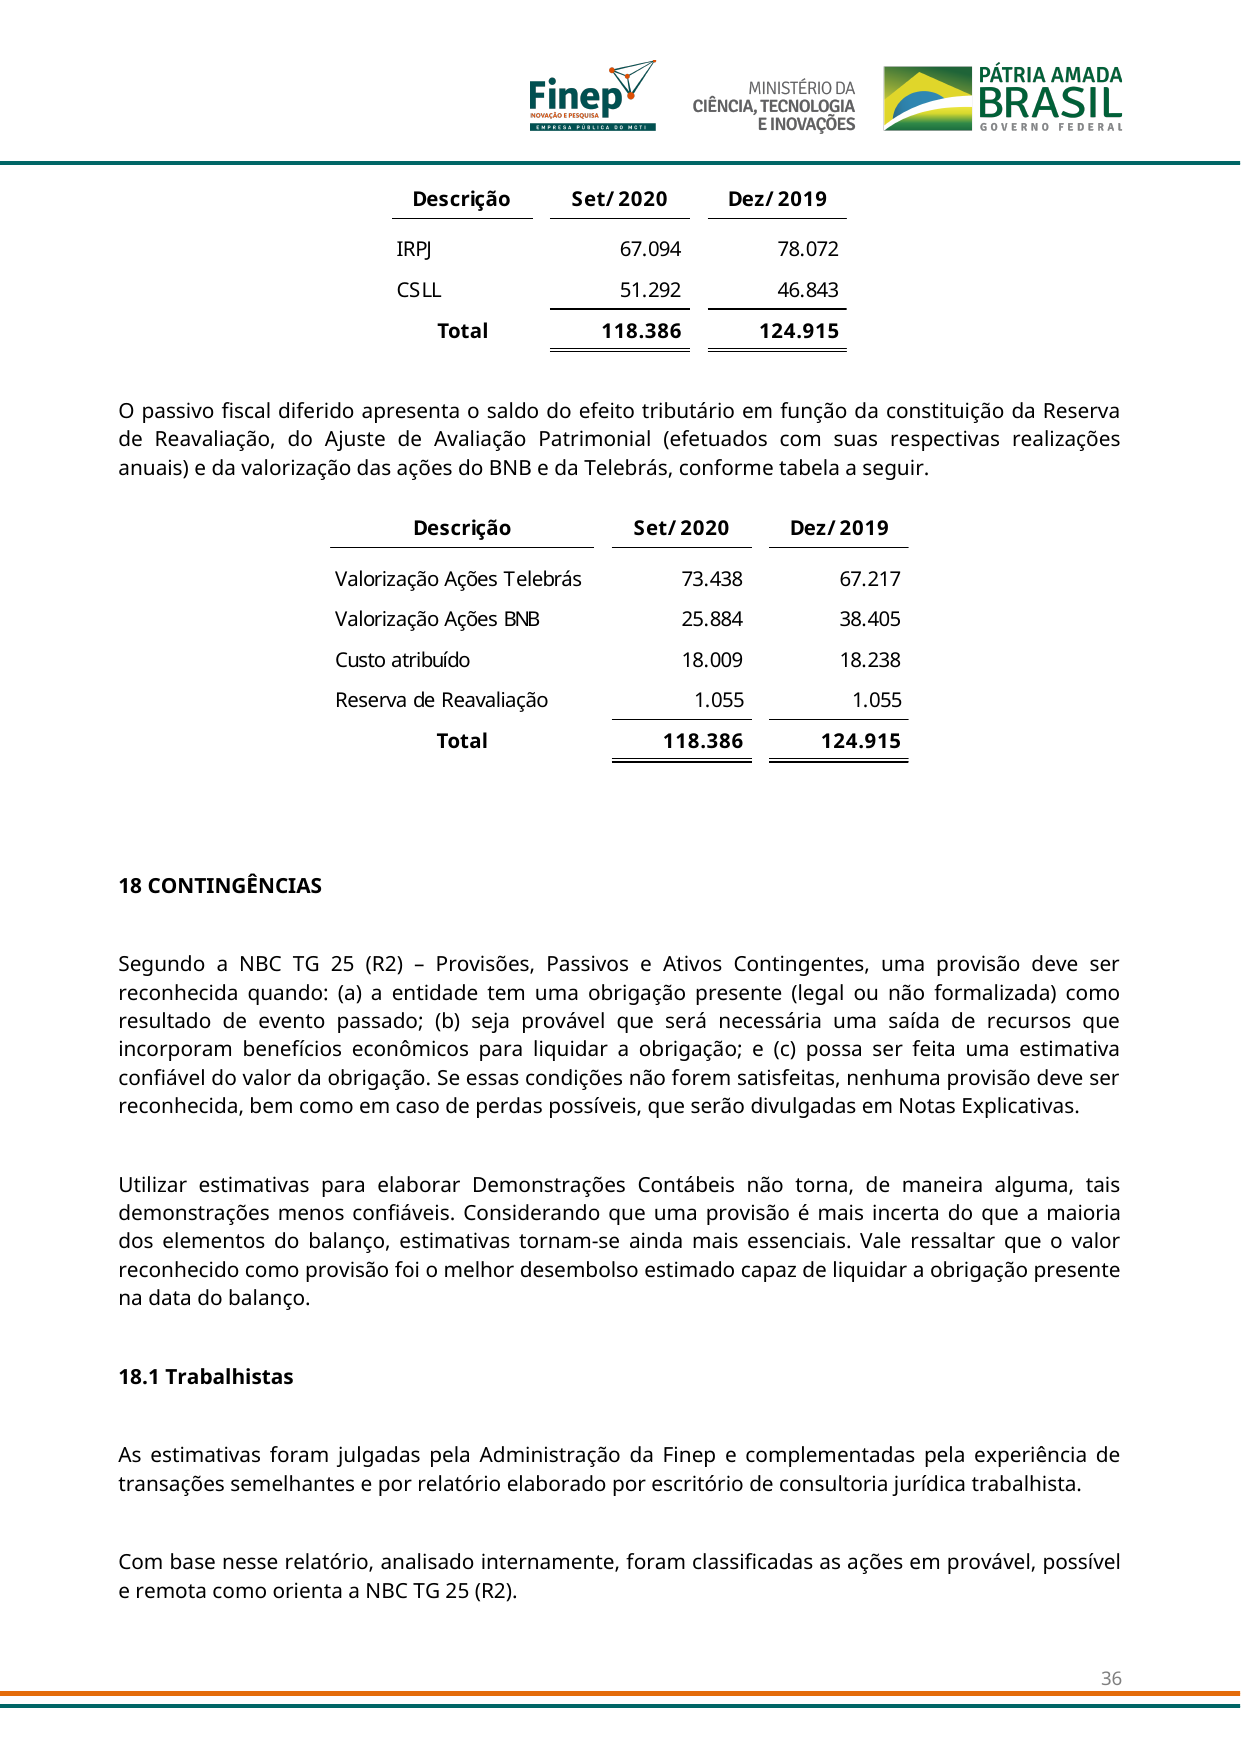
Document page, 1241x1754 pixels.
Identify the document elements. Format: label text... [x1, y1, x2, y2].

subtitle 18 CONTINGÊNCIAS [118, 871, 1122, 899]
text Com base nesse relatório, analisado internamente, foram classificadas as ações em provável, possível e remota como orienta a NBC TG 25 (R2). [118, 1547, 1122, 1604]
text Segundo a NBC TG 25 (R2) – Provisões, Passivos e Ativos Contingentes, uma provisão deve ser reconhecida quando: (a) a entidade tem uma obrigação presente (legal ou não formalizada) como resultado de evento passado; (b) seja provável que será necessária uma saída de recursos que incorporam benefícios econômicos para liquidar a obrigação; e (c) possa ser feita uma estimativa confiável do valor da obrigação. Se essas condições não forem satisfeitas, nenhuma provisão deve ser reconhecida, bem como em caso de perdas possíveis, que serão divulgadas em Notas Explicativas. [118, 949, 1122, 1120]
text O passivo fiscal diferido apresenta o saldo do efeito tributário em função da constituição da Reserva de Reavaliação, do Ajuste de Avaliação Patrimonial (efetuados com suas respectivas realizações anuais) e da valorização das ações do BNB e da Telebrás, conforme tabela a seguir. [118, 396, 1122, 481]
subtitle 18.1 Trabalhistas [118, 1362, 1122, 1390]
text Utilizar estimativas para elaborar Demonstrações Contábeis não torna, de maneira alguma, tais demonstrações menos confiáveis. Considerando que uma provisão é mais incerta do que a maioria dos elementos do balanço, estimativas tornam-se ainda mais essenciais. Vale ressaltar que o valor reconhecido como provisão foi o melhor desembolso estimado capaz de liquidar a obrigação presente na data do balanço. [118, 1170, 1122, 1312]
picture [530, 60, 1123, 134]
text As estimativas foram julgadas pela Administração da Finep e complementadas pela experiência de transações semelhantes e por relatório elaborado por escritório de consultoria jurídica trabalhista. [118, 1440, 1122, 1497]
